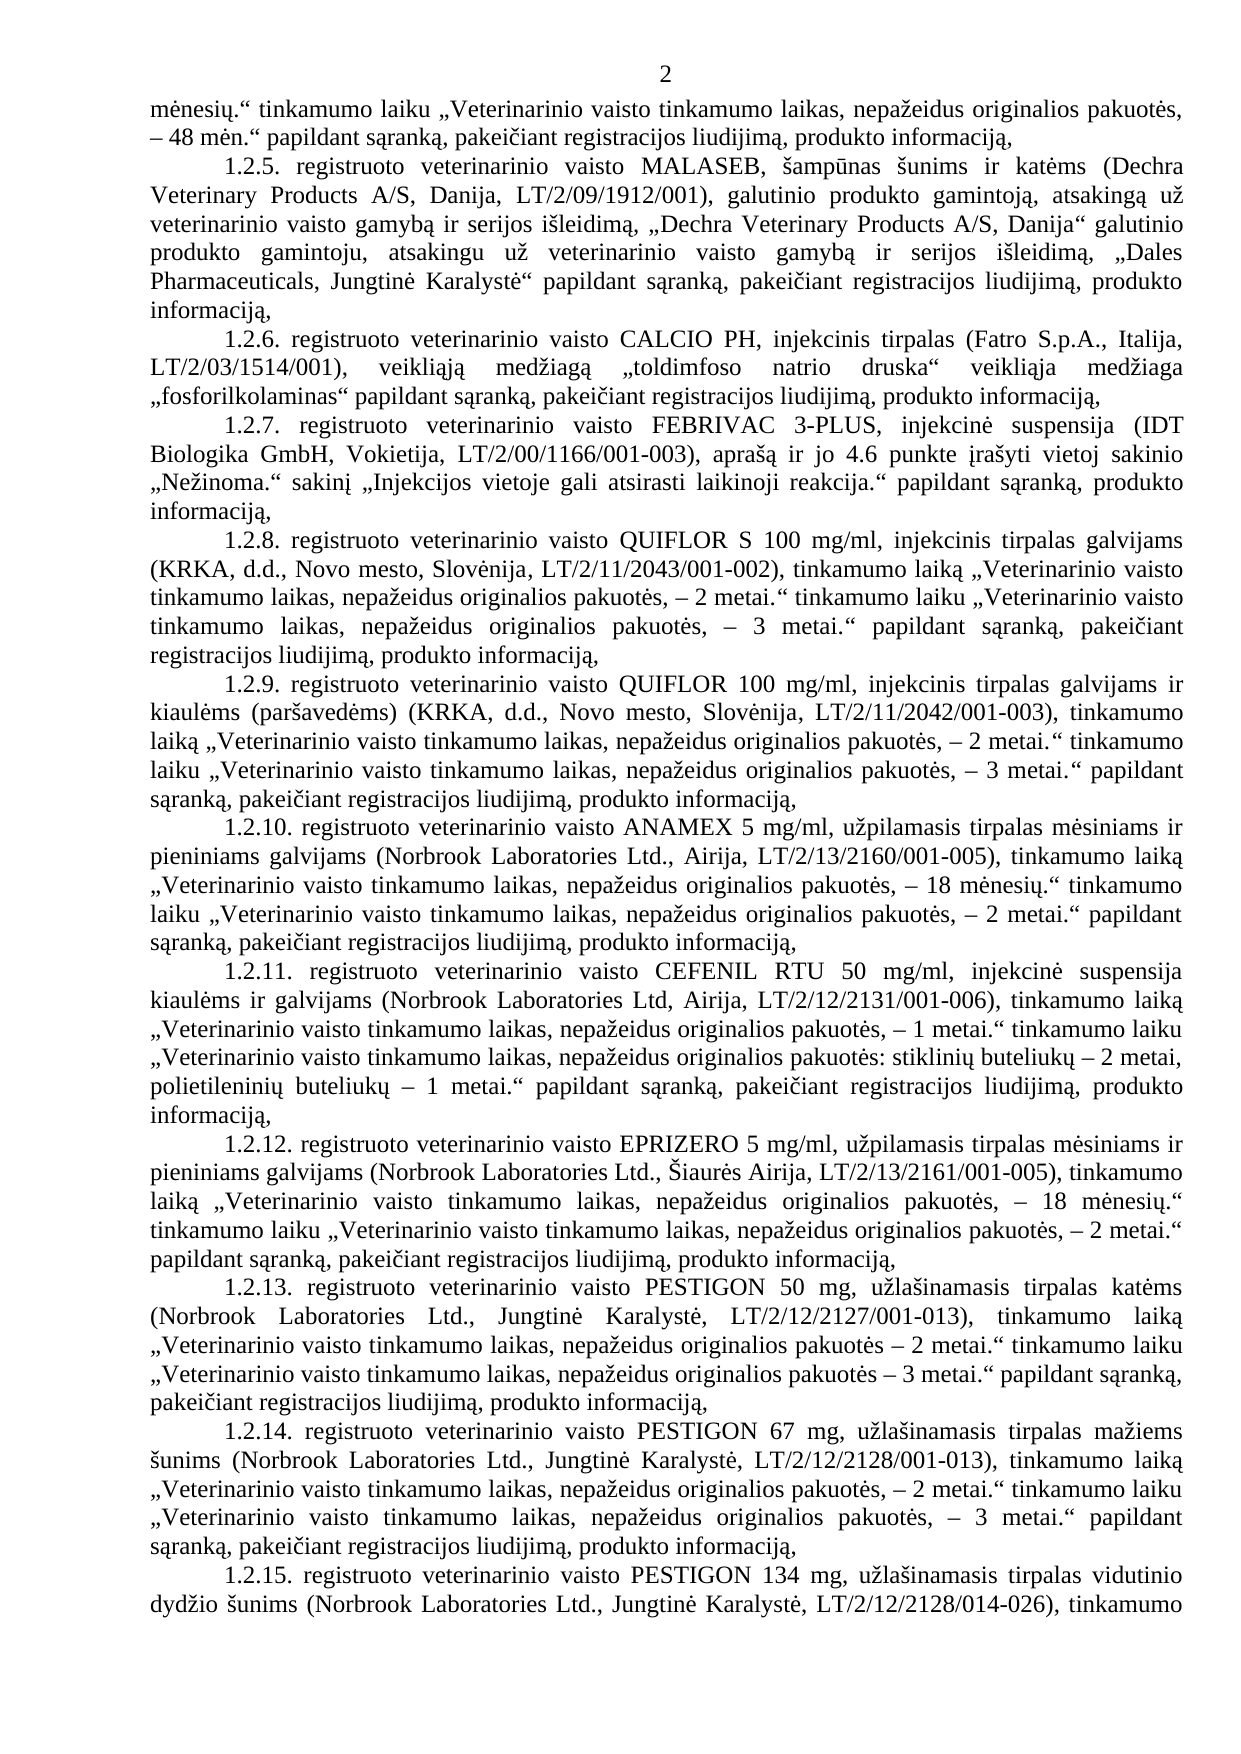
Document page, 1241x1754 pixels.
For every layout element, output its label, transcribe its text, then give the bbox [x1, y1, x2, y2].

text 1.2.12. registruoto veterinarinio vaisto EPRIZERO 5 mg/ml, užpilamasis tirpalas mėsiniams ir pieniniams galvijams (Norbrook Laboratories Ltd., Šiaurės Airija, LT/2/13/2161/001-005), tinkamumo laiką „Veterinarinio vaisto tinkamumo laikas, nepažeidus originalios pakuotės, – 18 mėnesių.“ tinkamumo laiku „Veterinarinio vaisto tinkamumo laikas, nepažeidus originalios pakuotės, – 2 metai.“ papildant sąranką, pakeičiant registracijos liudijimą, produkto informaciją, [150, 1129, 1184, 1272]
text 1.2.14. registruoto veterinarinio vaisto PESTIGON 67 mg, užlašinamasis tirpalas mažiems šunims (Norbrook Laboratories Ltd., Jungtinė Karalystė, LT/2/12/2128/001-013), tinkamumo laiką „Veterinarinio vaisto tinkamumo laikas, nepažeidus originalios pakuotės, – 2 metai.“ tinkamumo laiku „Veterinarinio vaisto tinkamumo laikas, nepažeidus originalios pakuotės, – 3 metai.“ papildant sąranką, pakeičiant registracijos liudijimą, produkto informaciją, [150, 1416, 1184, 1560]
text 1.2.9. registruoto veterinarinio vaisto QUIFLOR 100 mg/ml, injekcinis tirpalas galvijams ir kiaulėms (paršavedėms) (KRKA, d.d., Novo mesto, Slovėnija, LT/2/11/2042/001-003), tinkamumo laiką „Veterinarinio vaisto tinkamumo laikas, nepažeidus originalios pakuotės, – 2 metai.“ tinkamumo laiku „Veterinarinio vaisto tinkamumo laikas, nepažeidus originalios pakuotės, – 3 metai.“ papildant sąranką, pakeičiant registracijos liudijimą, produkto informaciją, [150, 669, 1184, 812]
text 1.2.11. registruoto veterinarinio vaisto CEFENIL RTU 50 mg/ml, injekcinė suspensija kiaulėms ir galvijams (Norbrook Laboratories Ltd, Airija, LT/2/12/2131/001-006), tinkamumo laiką „Veterinarinio vaisto tinkamumo laikas, nepažeidus originalios pakuotės, – 1 metai.“ tinkamumo laiku „Veterinarinio vaisto tinkamumo laikas, nepažeidus originalios pakuotės: stiklinių buteliukų – 2 metai, polietileninių buteliukų – 1 metai.“ papildant sąranką, pakeičiant registracijos liudijimą, produkto informaciją, [150, 956, 1184, 1129]
text 1.2.8. registruoto veterinarinio vaisto QUIFLOR S 100 mg/ml, injekcinis tirpalas galvijams (KRKA, d.d., Novo mesto, Slovėnija, LT/2/11/2043/001-002), tinkamumo laiką „Veterinarinio vaisto tinkamumo laikas, nepažeidus originalios pakuotės, – 2 metai.“ tinkamumo laiku „Veterinarinio vaisto tinkamumo laikas, nepažeidus originalios pakuotės, – 3 metai.“ papildant sąranką, pakeičiant registracijos liudijimą, produkto informaciją, [150, 525, 1184, 669]
text 1.2.7. registruoto veterinarinio vaisto FEBRIVAC 3-PLUS, injekcinė suspensija (IDT Biologika GmbH, Vokietija, LT/2/00/1166/001-003), aprašą ir jo 4.6 punkte įrašyti vietoj sakinio „Nežinoma.“ sakinį „Injekcijos vietoje gali atsirasti laikinoji reakcija.“ papildant sąranką, produkto informaciją, [150, 410, 1184, 525]
text mėnesių.“ tinkamumo laiku „Veterinarinio vaisto tinkamumo laikas, nepažeidus originalios pakuotės, – 48 mėn.“ papildant sąranką, pakeičiant registracijos liudijimą, produkto informaciją, [150, 94, 1184, 151]
text 1.2.13. registruoto veterinarinio vaisto PESTIGON 50 mg, užlašinamasis tirpalas katėms (Norbrook Laboratories Ltd., Jungtinė Karalystė, LT/2/12/2127/001-013), tinkamumo laiką „Veterinarinio vaisto tinkamumo laikas, nepažeidus originalios pakuotės – 2 metai.“ tinkamumo laiku „Veterinarinio vaisto tinkamumo laikas, nepažeidus originalios pakuotės – 3 metai.“ papildant sąranką, pakeičiant registracijos liudijimą, produkto informaciją, [150, 1272, 1184, 1416]
text 1.2.6. registruoto veterinarinio vaisto CALCIO PH, injekcinis tirpalas (Fatro S.p.A., Italija, LT/2/03/1514/001), veikliąją medžiagą „toldimfoso natrio druska“ veikliąja medžiaga „fosforilkolaminas“ papildant sąranką, pakeičiant registracijos liudijimą, produkto informaciją, [150, 324, 1184, 410]
text 1.2.15. registruoto veterinarinio vaisto PESTIGON 134 mg, užlašinamasis tirpalas vidutinio dydžio šunims (Norbrook Laboratories Ltd., Jungtinė Karalystė, LT/2/12/2128/014-026), tinkamumo [150, 1560, 1184, 1617]
text 1.2.5. registruoto veterinarinio vaisto MALASEB, šampūnas šunims ir katėms (Dechra Veterinary Products A/S, Danija, LT/2/09/1912/001), galutinio produkto gamintoją, atsakingą už veterinarinio vaisto gamybą ir serijos išleidimą, „Dechra Veterinary Products A/S, Danija“ galutinio produkto gamintoju, atsakingu už veterinarinio vaisto gamybą ir serijos išleidimą, „Dales Pharmaceuticals, Jungtinė Karalystė“ papildant sąranką, pakeičiant registracijos liudijimą, produkto informaciją, [150, 151, 1184, 324]
text 1.2.10. registruoto veterinarinio vaisto ANAMEX 5 mg/ml, užpilamasis tirpalas mėsiniams ir pieniniams galvijams (Norbrook Laboratories Ltd., Airija, LT/2/13/2160/001-005), tinkamumo laiką „Veterinarinio vaisto tinkamumo laikas, nepažeidus originalios pakuotės, – 18 mėnesių.“ tinkamumo laiku „Veterinarinio vaisto tinkamumo laikas, nepažeidus originalios pakuotės, – 2 metai.“ papildant sąranką, pakeičiant registracijos liudijimą, produkto informaciją, [150, 812, 1184, 956]
